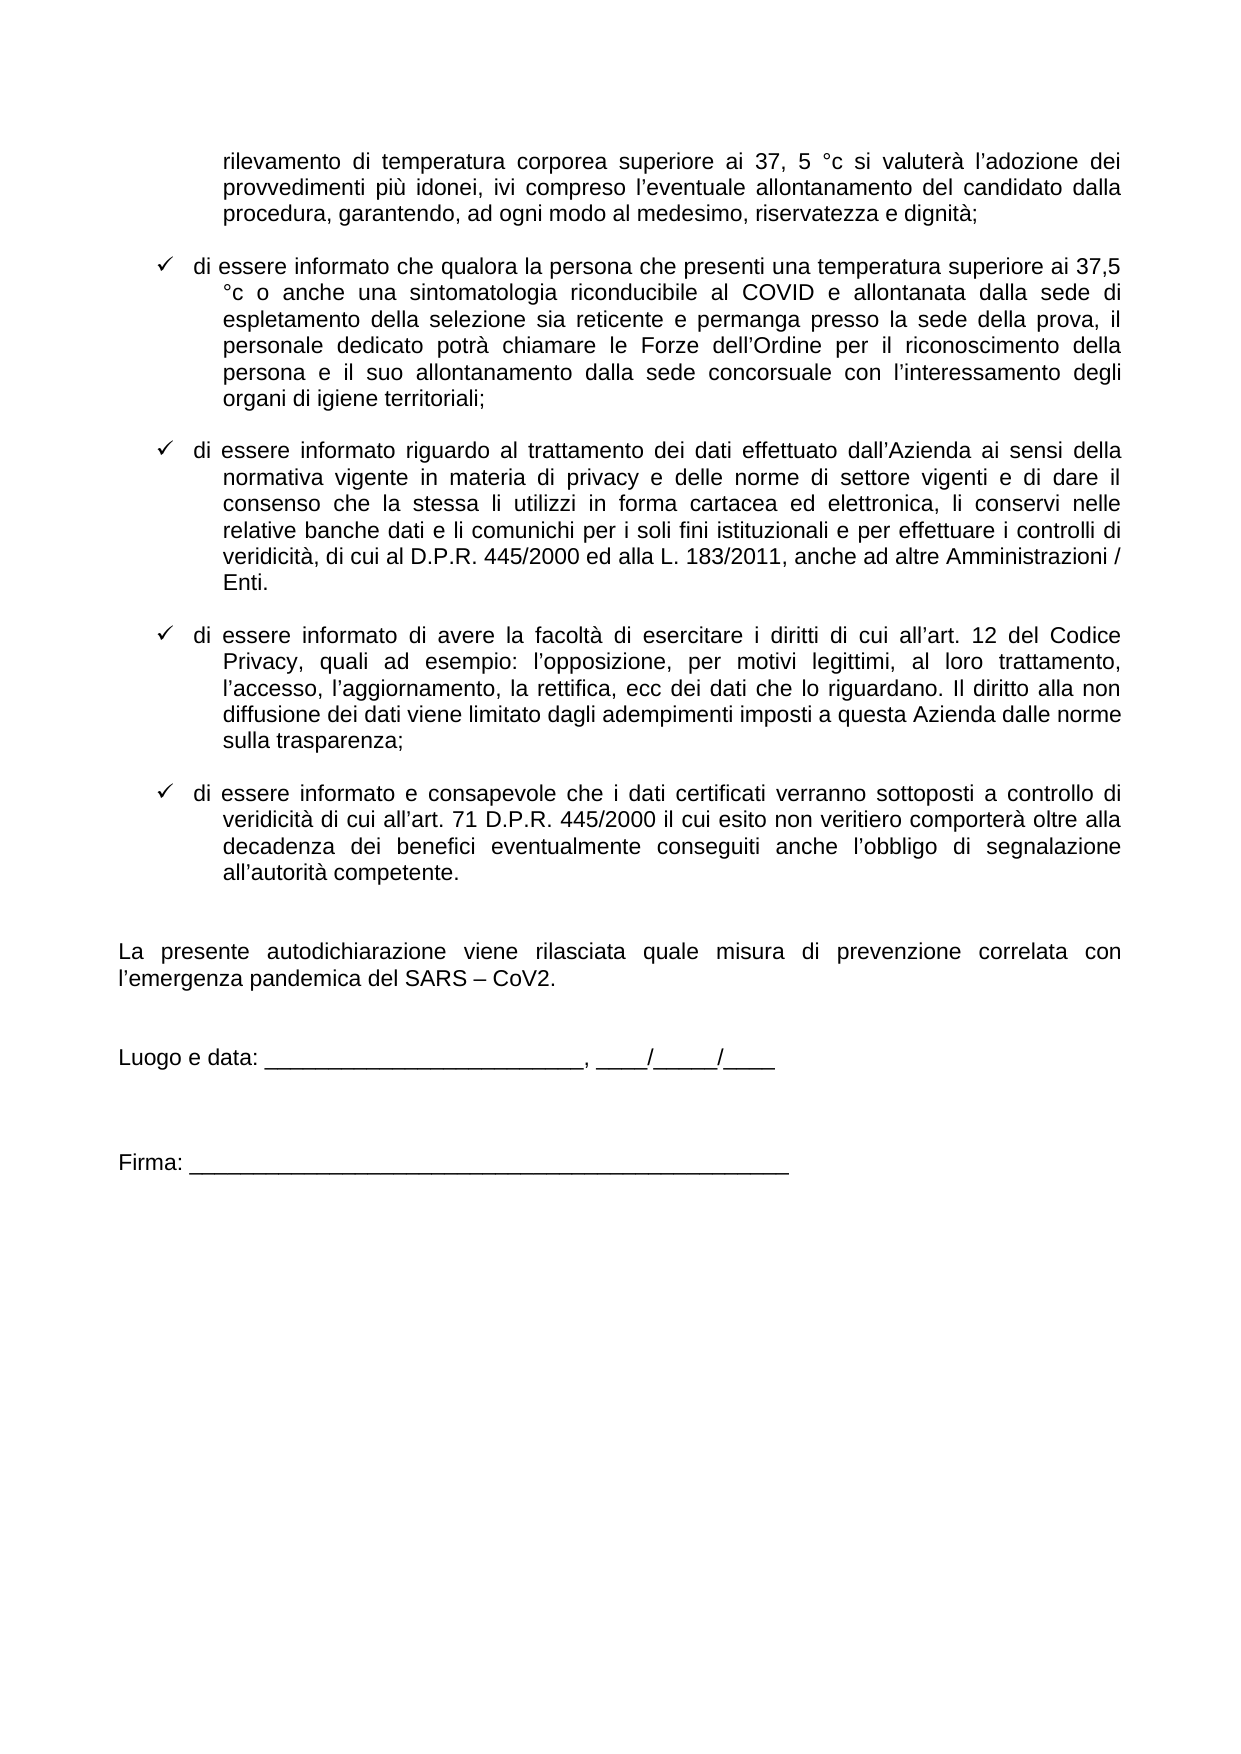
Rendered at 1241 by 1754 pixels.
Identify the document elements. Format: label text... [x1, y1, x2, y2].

list di essere informato e consapevole che i dati certificati verranno sottoposti a controllo di veridicità di cui all’art. 71 D.P.R. 445/2000 il cui esito non veritiero comporterà oltre alla decadenza dei benefici eventualmente conseguiti anche l’obbligo di segnalazione all’autorità competente. [156, 780, 1122, 886]
text Luogo e data: _________________________, ____/_____/____ [118, 1044, 1122, 1070]
list di essere informato che qualora la persona che presenti una temperatura superiore ai 37,5 °c o anche una sintomatologia riconducibile al COVID e allontanata dalla sede di espletamento della selezione sia reticente e permanga presso la sede della prova, il personale dedicato potrà chiamare le Forze dell’Ordine per il riconoscimento della persona e il suo allontanamento dalla sede concorsuale con l’interessamento degli organi di igiene territoriali; [156, 253, 1122, 411]
list di essere informato riguardo al trattamento dei dati effettuato dall’Azienda ai sensi della normativa vigente in materia di privacy e delle norme di settore vigenti e di dare il consenso che la stessa li utilizzi in forma cartacea ed elettronica, li conservi nelle relative banche dati e li comunichi per i soli fini istituzionali e per effettuare i controlli di veridicità, di cui al D.P.R. 445/2000 ed alla L. 183/2011, anche ad altre Amministrazioni / Enti. [156, 437, 1122, 596]
list di essere informato di avere la facoltà di esercitare i diritti di cui all’art. 12 del Codice Privacy, quali ad esempio: l’opposizione, per motivi legittimi, al loro trattamento, l’accesso, l’aggiornamento, la rettifica, ecc dei dati che lo riguardano. Il diritto alla non diffusione dei dati viene limitato dagli adempimenti imposti a questa Azienda dalle norme sulla trasparenza; [156, 622, 1122, 754]
text Firma: _______________________________________________ [118, 1149, 1122, 1175]
list rilevamento di temperatura corporea superiore ai 37, 5 °c si valuterà l’adozione dei provvedimenti più idonei, ivi compreso l’eventuale allontanamento del candidato dalla procedura, garantendo, ad ogni modo al medesimo, riservatezza e dignità; [156, 148, 1122, 227]
text La presente autodichiarazione viene rilasciata quale misura di prevenzione correlata con l’emergenza pandemica del SARS – CoV2. [118, 938, 1122, 991]
